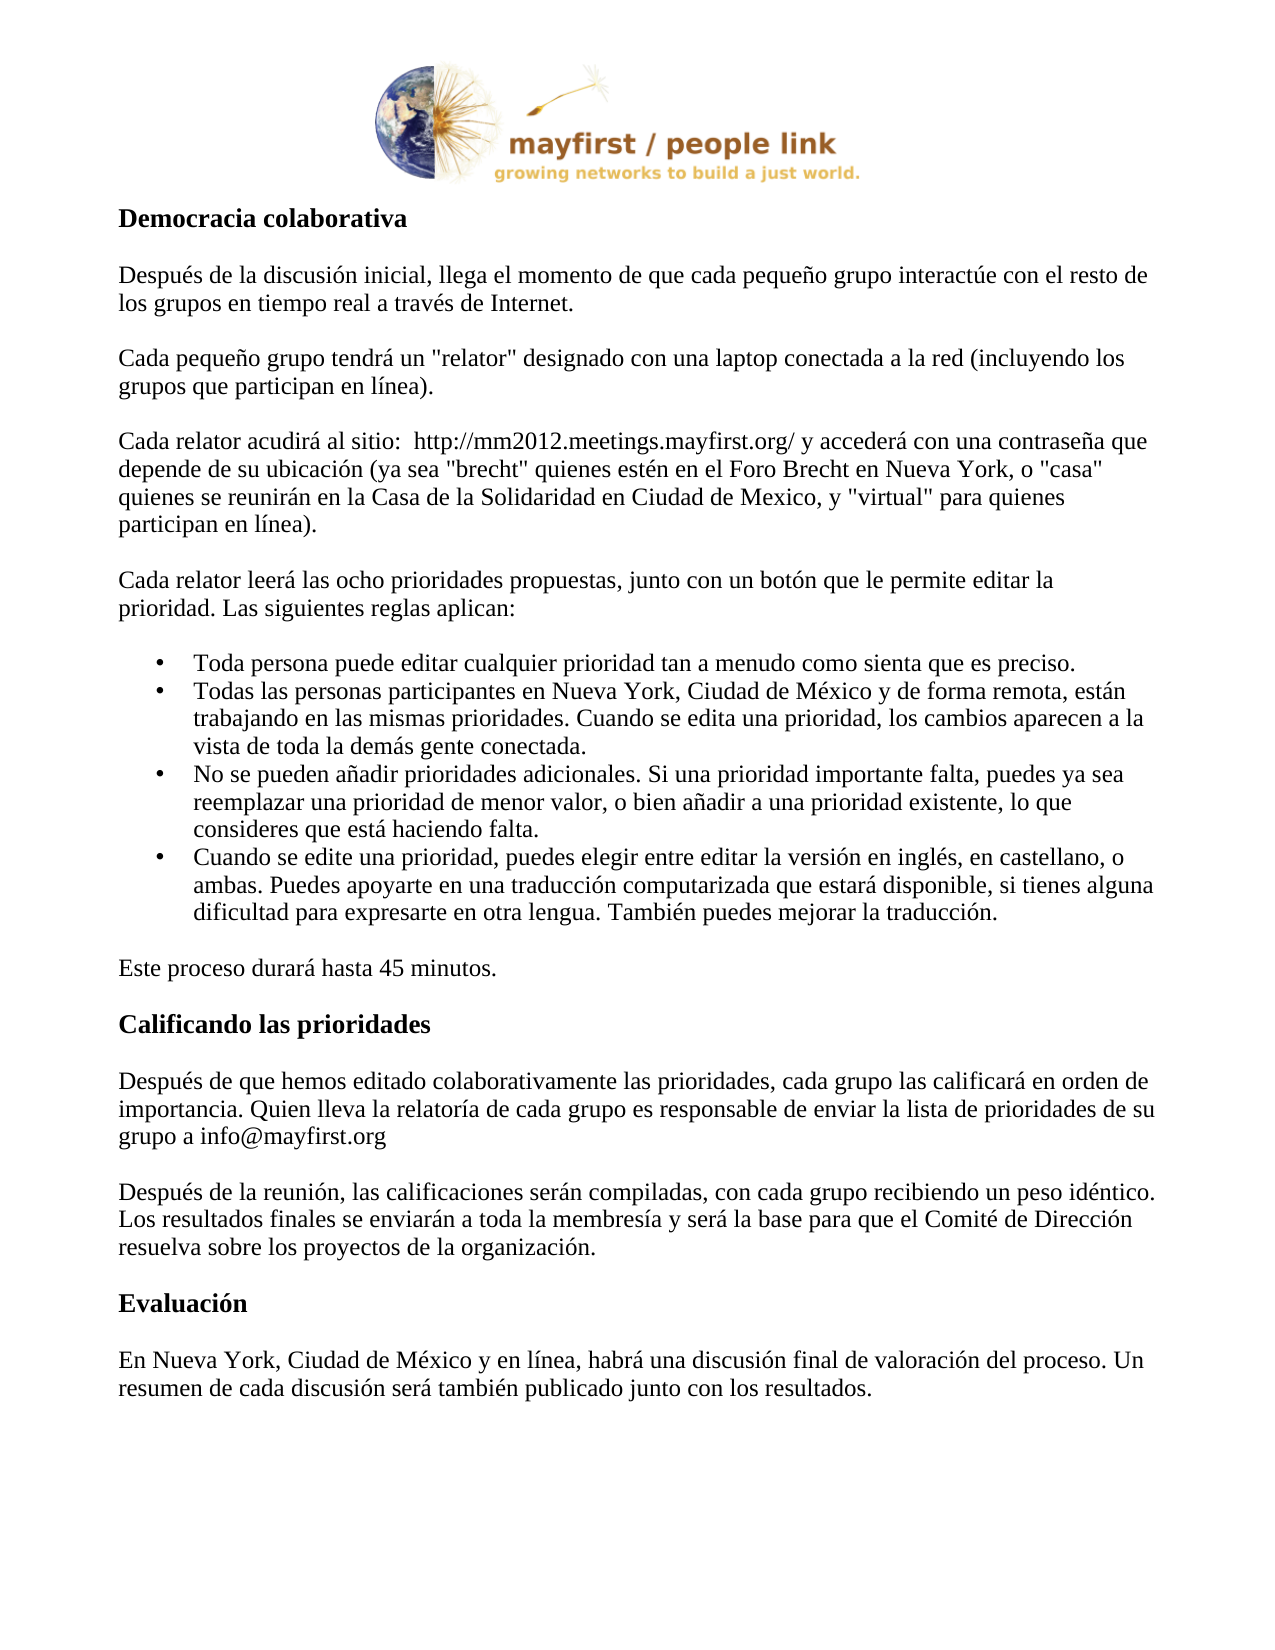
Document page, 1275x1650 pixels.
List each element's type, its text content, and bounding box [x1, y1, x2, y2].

list No se pueden añadir prioridades adicionales. Si una prioridad importante falta, puedes ya sea reemplazar una prioridad de menor valor, o bien añadir a una prioridad existente, lo que consideres que está haciendo falta. [156, 760, 1157, 843]
subtitle Democracia colaborativa [118, 203, 1157, 233]
text Después de la discusión inicial, llega el momento de que cada pequeño grupo interactúe con el resto de los grupos en tiempo real a través de Internet. [118, 261, 1157, 317]
text Este proceso durará hasta 45 minutos. [118, 954, 1157, 982]
list Todas las personas participantes en Nueva York, Ciudad de México y de forma remota, están trabajando en las mismas prioridades. Cuando se edita una prioridad, los cambios aparecen a la vista de toda la demás gente conectada. [156, 677, 1157, 760]
text Cada relator acudirá al sitio: http://mm2012.meetings.mayfirst.org/ y accederá con una contraseña que depende de su ubicación (ya sea "brecht" quienes estén en el Foro Brecht en Nueva York, o "casa" quienes se reunirán en la Casa de la Solidaridad en Ciudad de Mexico, y "virtual" para quienes participan en línea). [118, 427, 1157, 538]
picture [371, 57, 864, 189]
text En Nueva York, Ciudad de México y en línea, habrá una discusión final de valoración del proceso. Un resumen de cada discusión será también publicado junto con los resultados. [118, 1346, 1157, 1402]
text Después de que hemos editado colaborativamente las prioridades, cada grupo las calificará en orden de importancia. Quien lleva la relatoría de cada grupo es responsable de enviar la lista de prioridades de su grupo a info@mayfirst.org [118, 1067, 1157, 1150]
list Toda persona puede editar cualquier prioridad tan a menudo como sienta que es preciso. [156, 649, 1157, 677]
text Cada pequeño grupo tendrá un "relator" designado con una laptop conectada a la red (incluyendo los grupos que participan en línea). [118, 344, 1157, 400]
subtitle Evaluación [118, 1289, 1157, 1319]
text Cada relator leerá las ocho prioridades propuestas, junto con un botón que le permite editar la prioridad. Las siguientes reglas aplican: [118, 566, 1157, 621]
subtitle Calificando las prioridades [118, 1009, 1157, 1039]
list Cuando se edite una prioridad, puedes elegir entre editar la versión en inglés, en castellano, o ambas. Puedes apoyarte en una traducción computarizada que estará disponible, si tienes alguna dificultad para expresarte en otra lengua. También puedes mejorar la traducción. [156, 843, 1157, 926]
text Después de la reunión, las calificaciones serán compiladas, con cada grupo recibiendo un peso idéntico. Los resultados finales se enviarán a toda la membresía y será la base para que el Comité de Dirección resuelva sobre los proyectos de la organización. [118, 1178, 1157, 1261]
